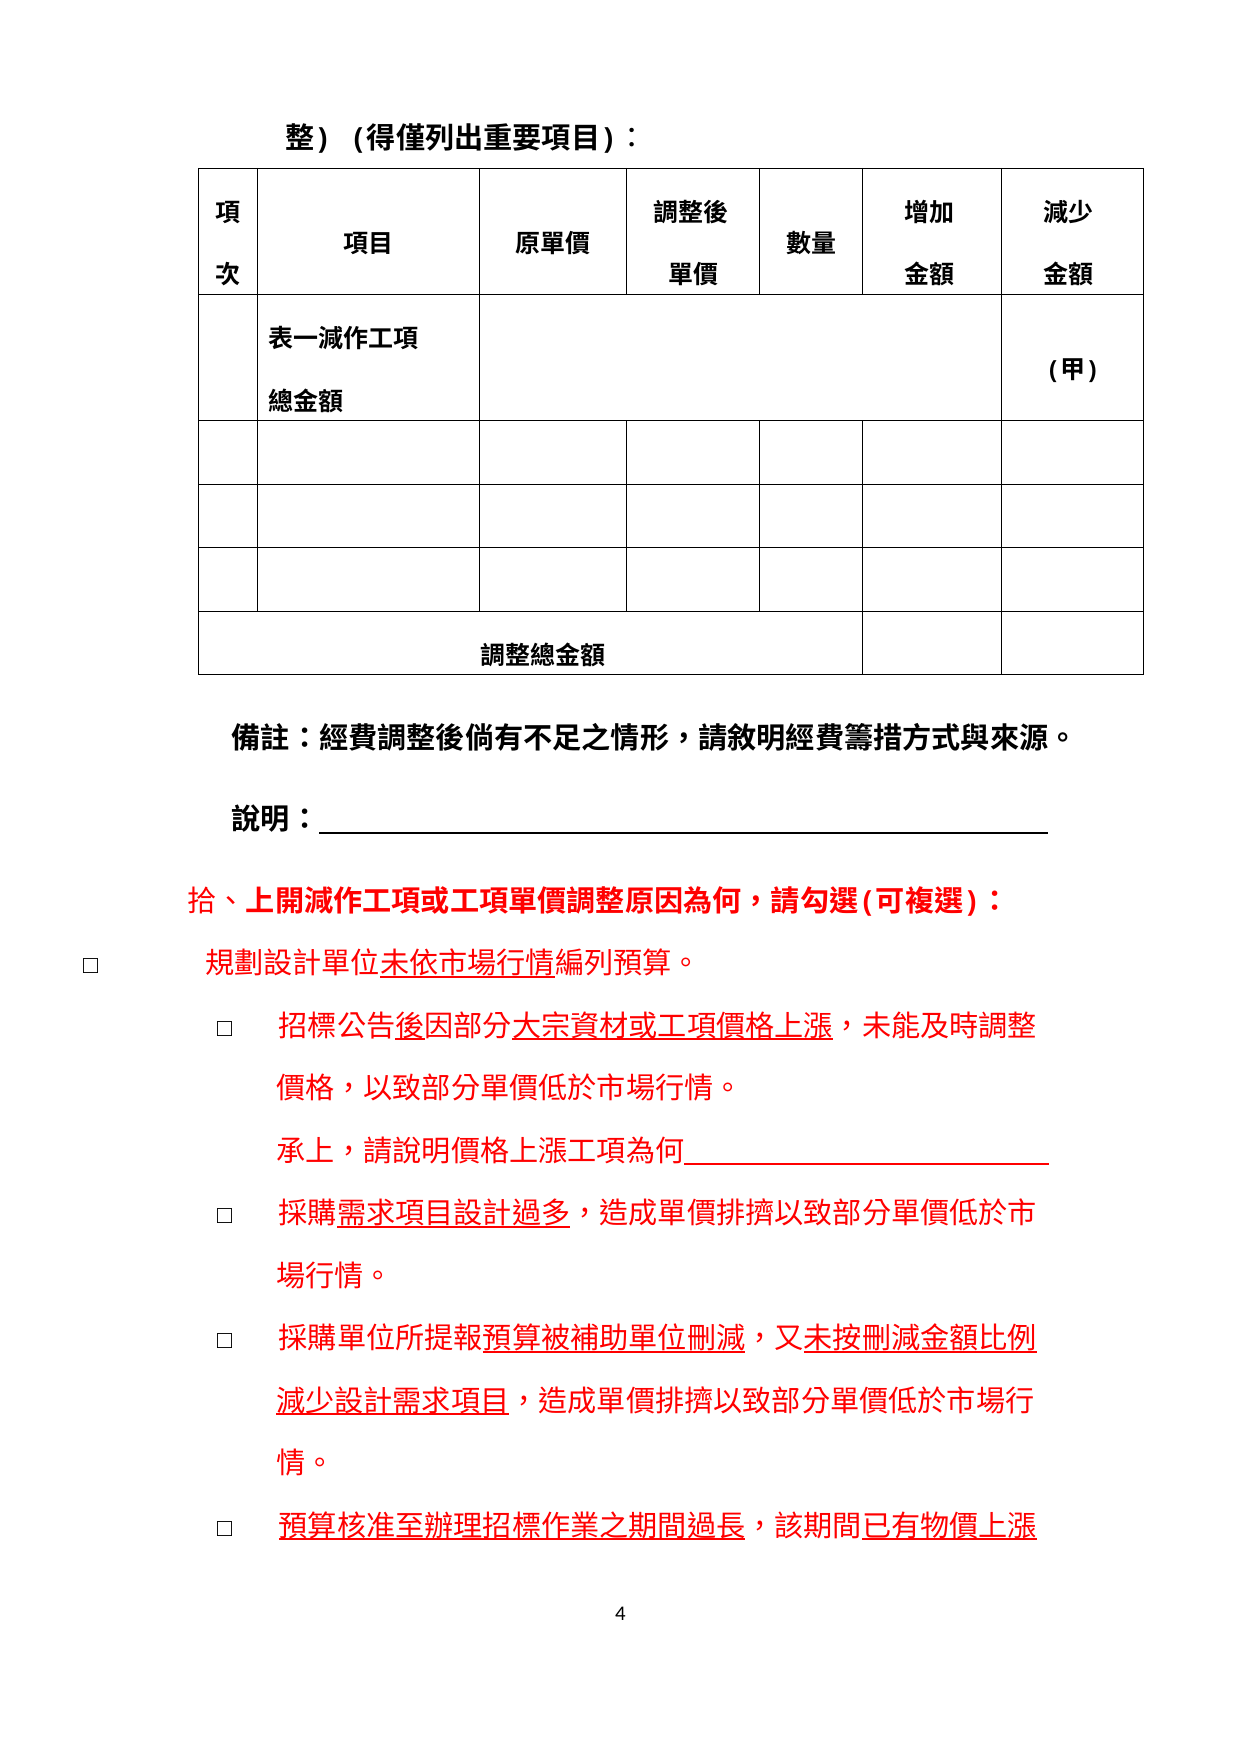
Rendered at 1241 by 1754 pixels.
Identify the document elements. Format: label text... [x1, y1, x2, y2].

table_header 減少 金額 [1002, 169, 1143, 294]
table_cell [863, 485, 1001, 547]
table_cell [1002, 548, 1143, 611]
table_header 增加 金額 [863, 169, 1001, 294]
table_cell [760, 548, 862, 611]
table_cell [480, 548, 626, 611]
table_cell [863, 612, 1001, 674]
text 承上，請說明價格上漲工項為何 [276, 1107, 1053, 1169]
text 整) (得僅列出重要項目)： [187, 94, 1073, 157]
table_cell [1002, 485, 1143, 547]
table_cell [627, 548, 759, 611]
table_cell [480, 421, 626, 483]
table_header 項目 [258, 169, 479, 294]
table_cell 調整總金額 [199, 612, 862, 674]
table_cell [627, 421, 759, 483]
table_cell [258, 548, 479, 611]
table_cell [1002, 612, 1143, 674]
text 拾、上開減作工項或工項單價調整原因為何，請勾選(可複選)： [187, 857, 1053, 919]
table_cell [627, 485, 759, 547]
table_cell (甲) [1002, 295, 1143, 420]
table_header 項次 [199, 169, 257, 294]
table_cell [1002, 421, 1143, 483]
text 備註：經費調整後倘有不足之情形，請敘明經費籌措方式與來源。 [231, 694, 1053, 757]
table_cell 表一減作工項 總金額 [258, 295, 479, 420]
table_cell [258, 421, 479, 483]
list 規劃設計單位未依市場行情編列預算。 [83, 919, 1053, 982]
table_header 原單價 [480, 169, 626, 294]
table_cell [480, 295, 1001, 420]
list 預算核准至辦理招標作業之期間過長，該期間已有物價上漲 [217, 1482, 1053, 1544]
table_cell [480, 485, 626, 547]
table_cell [863, 421, 1001, 483]
table_cell [199, 485, 257, 547]
table_cell [199, 295, 257, 420]
table_cell [199, 548, 257, 611]
table_cell [199, 421, 257, 483]
list 採購單位所提報預算被補助單位刪減，又未按刪減金額比例減少設計需求項目，造成單價排擠以致部分單價低於市場行情。 [217, 1294, 1053, 1482]
table_cell [760, 485, 862, 547]
table_cell [258, 485, 479, 547]
table_cell [760, 421, 862, 483]
table_header 數量 [760, 169, 862, 294]
list 採購需求項目設計過多，造成單價排擠以致部分單價低於市場行情。 [217, 1169, 1053, 1294]
table_cell [863, 548, 1001, 611]
text 說明： [231, 775, 1053, 838]
list 招標公告後因部分大宗資材或工項價格上漲，未能及時調整價格，以致部分單價低於市場行情。 [217, 982, 1053, 1107]
table_header 調整後 單價 [627, 169, 759, 294]
